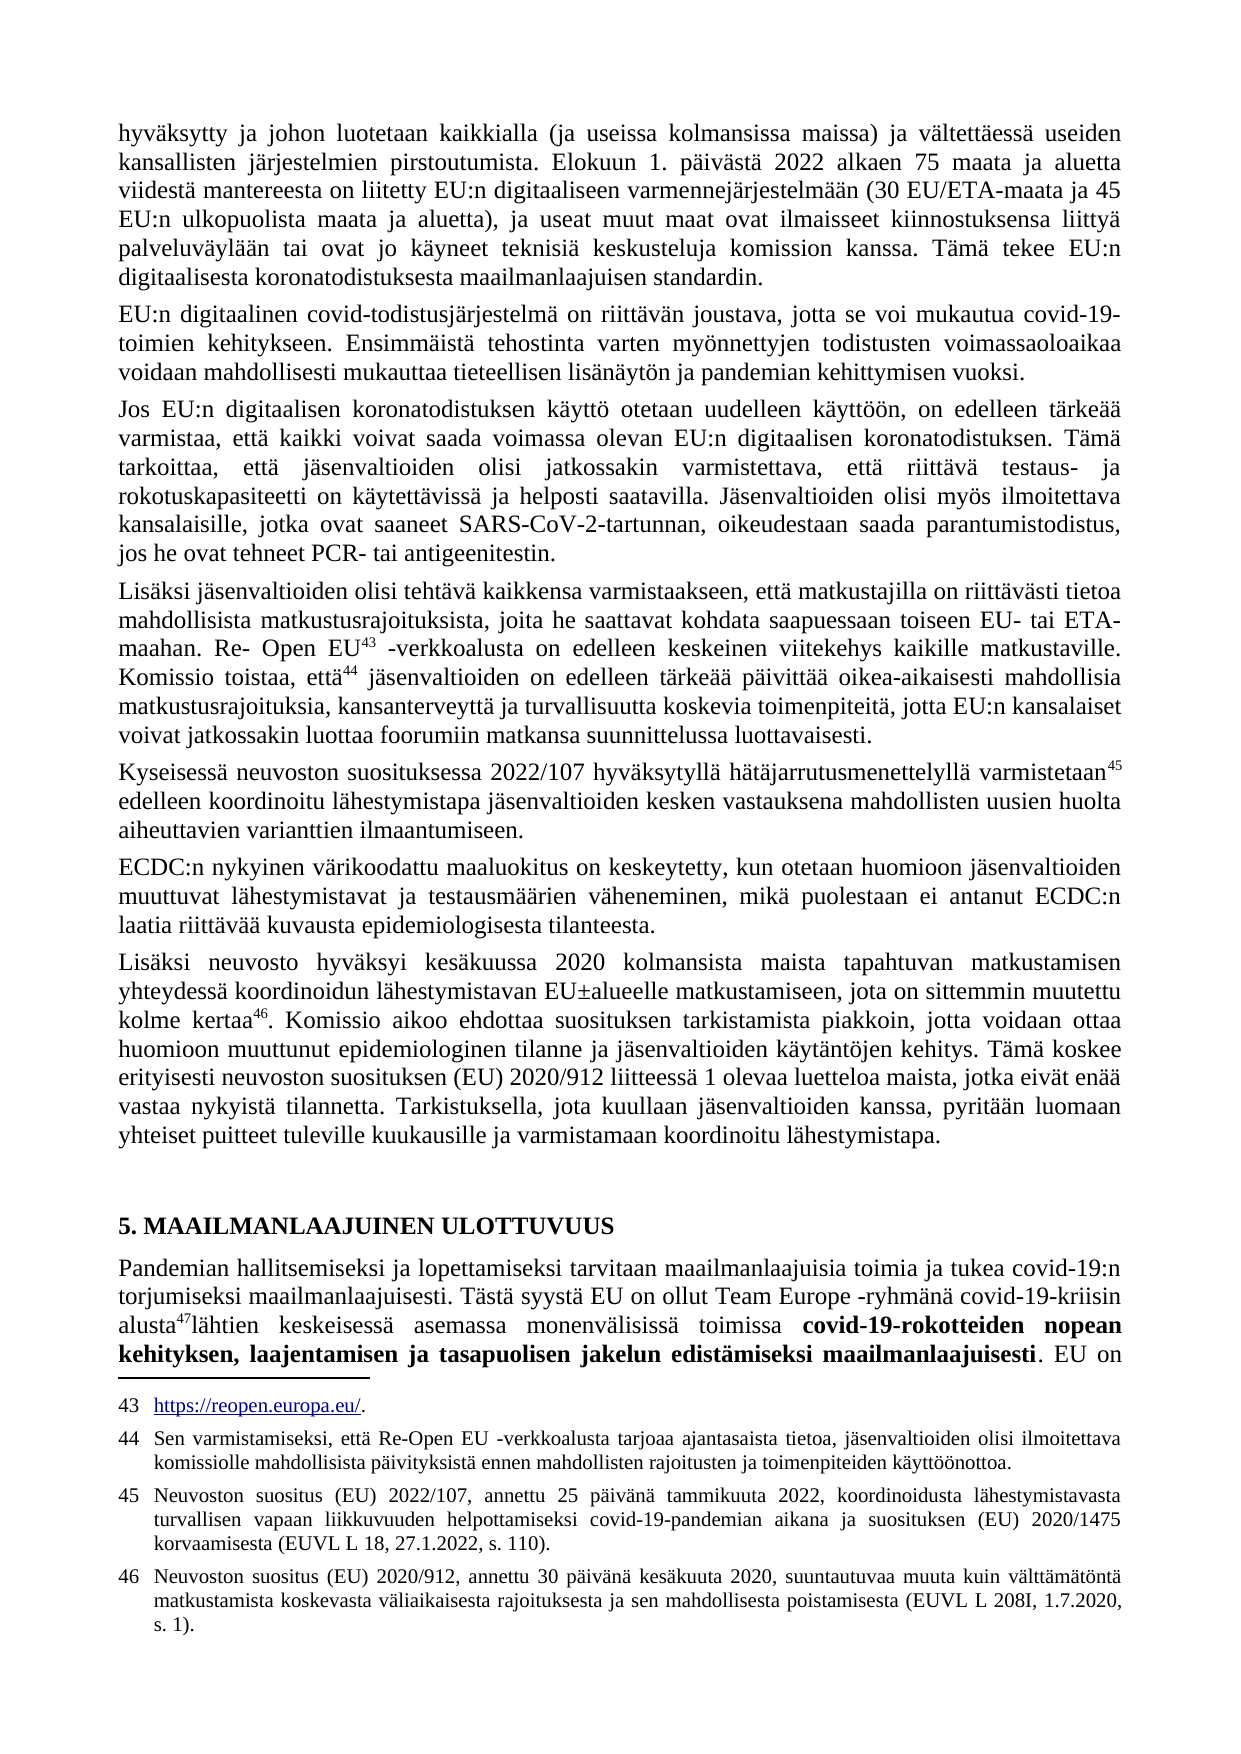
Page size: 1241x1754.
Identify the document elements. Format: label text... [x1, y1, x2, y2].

text Neuvoston suositus (EU) 2020/912, annettu 30 päivänä kesäkuuta 2020, suuntautuvaa muuta kuin välttämätöntä matkustamista koskevasta väliaikaisesta rajoituksesta ja sen mahdollisesta poistamisesta (EUVL L 208I, 1.7.2020, s. 1). [118, 1564, 1122, 1636]
text Lisäksi neuvosto hyväksyi kesäkuussa 2020 kolmansista maista tapahtuvan matkustamisen yhteydessä koordinoidun lähestymistavan EU±alueelle matkustamiseen, jota on sittemmin muutettu kolme kertaa. Komissio aikoo ehdottaa suosituksen tarkistamista piakkoin, jotta voidaan ottaa huomioon muuttunut epidemiologinen tilanne ja jäsenvaltioiden käytäntöjen kehitys. Tämä koskee erityisesti neuvoston suosituksen (EU) 2020/912 liitteessä 1 olevaa luetteloa maista, jotka eivät enää vastaa nykyistä tilannetta. Tarkistuksella, jota kuullaan jäsenvaltioiden kanssa, pyritään luomaan yhteiset puitteet tuleville kuukausille ja varmistamaan koordinoitu lähestymistapa. [118, 947, 1122, 1149]
text EU:n digitaalinen covid-todistusjärjestelmä on riittävän joustava, jotta se voi mukautua covid-19-toimien kehitykseen. Ensimmäistä tehostinta varten myönnettyjen todistusten voimassaoloaikaa voidaan mahdollisesti mukauttaa tieteellisen lisänäytön ja pandemian kehittymisen vuoksi. [118, 299, 1122, 386]
text Neuvoston suositus (EU) 2022/107, annettu 25 päivänä tammikuuta 2022, koordinoidusta lähestymistavasta turvallisen vapaan liikkuvuuden helpottamiseksi covid-19-pandemian aikana ja suosituksen (EU) 2020/1475 korvaamisesta (EUVL L 18, 27.1.2022, s. 110). [118, 1483, 1122, 1555]
text Pandemian hallitsemiseksi ja lopettamiseksi tarvitaan maailmanlaajuisia toimia ja tukea covid-19:n torjumiseksi maailmanlaajuisesti. Tästä syystä EU on ollut Team Europe -ryhmänä covid-19-kriisin alustalähtien keskeisessä asemassa monenvälisissä toimissa covid-19-rokotteiden nopean kehityksen, laajentamisen ja tasapuolisen jakelun edistämiseksi maailmanlaajuisesti. EU on [118, 1253, 1122, 1368]
text Kyseisessä neuvoston suosituksessa 2022/107 hyväksytyllä hätäjarrutusmenettelyllä varmistetaan edelleen koordinoitu lähestymistapa jäsenvaltioiden kesken vastauksena mahdollisten uusien huolta aiheuttavien varianttien ilmaantumiseen. [118, 757, 1122, 843]
text Jos EU:n digitaalisen koronatodistuksen käyttö otetaan uudelleen käyttöön, on edelleen tärkeää varmistaa, että kaikki voivat saada voimassa olevan EU:n digitaalisen koronatodistuksen. Tämä tarkoittaa, että jäsenvaltioiden olisi jatkossakin varmistettava, että riittävä testaus- ja rokotuskapasiteetti on käytettävissä ja helposti saatavilla. Jäsenvaltioiden olisi myös ilmoitettava kansalaisille, jotka ovat saaneet SARS-CoV-2-tartunnan, oikeudestaan saada parantumistodistus, jos he ovat tehneet PCR- tai antigeenitestin. [118, 394, 1122, 567]
text Lisäksi jäsenvaltioiden olisi tehtävä kaikkensa varmistaakseen, että matkustajilla on riittävästi tietoa mahdollisista matkustusrajoituksista, joita he saattavat kohdata saapuessaan toiseen EU- tai ETA-maahan. Re- Open EU -verkkoalusta on edelleen keskeinen viitekehys kaikille matkustaville. Komissio toistaa, että jäsenvaltioiden on edelleen tärkeää päivittää oikea-aikaisesti mahdollisia matkustusrajoituksia, kansanterveyttä ja turvallisuutta koskevia toimenpiteitä, jotta EU:n kansalaiset voivat jatkossakin luottaa foorumiin matkansa suunnittelussa luottavaisesti. [118, 576, 1122, 748]
text Sen varmistamiseksi, että Re-Open EU -verkkoalusta tarjoaa ajantasaista tietoa, jäsenvaltioiden olisi ilmoitettava komissiolle mahdollisista päivityksistä ennen mahdollisten rajoitusten ja toimenpiteiden käyttöönottoa. [118, 1426, 1122, 1474]
text ECDC:n nykyinen värikoodattu maaluokitus on keskeytetty, kun otetaan huomioon jäsenvaltioiden muuttuvat lähestymistavat ja testausmäärien väheneminen, mikä puolestaan ei antanut ECDC:n laatia riittävää kuvausta epidemiologisesta tilanteesta. [118, 852, 1122, 939]
text hyväksytty ja johon luotetaan kaikkialla (ja useissa kolmansissa maissa) ja vältettäessä useiden kansallisten järjestelmien pirstoutumista. Elokuun 1. päivästä 2022 alkaen 75 maata ja aluetta viidestä mantereesta on liitetty EU:n digitaaliseen varmennejärjestelmään (30 EU/ETA-maata ja 45 EU:n ulkopuolista maata ja aluetta), ja useat muut maat ovat ilmaisseet kiinnostuksensa liittyä palveluväylään tai ovat jo käyneet teknisiä keskusteluja komission kanssa. Tämä tekee EU:n digitaalisesta koronatodistuksesta maailmanlaajuisen standardin. [118, 118, 1122, 291]
subtitle 5. MAAILMANLAAJUINEN ULOTTUVUUS [118, 1211, 1122, 1240]
text https://reopen.europa.eu/. [118, 1393, 1122, 1417]
